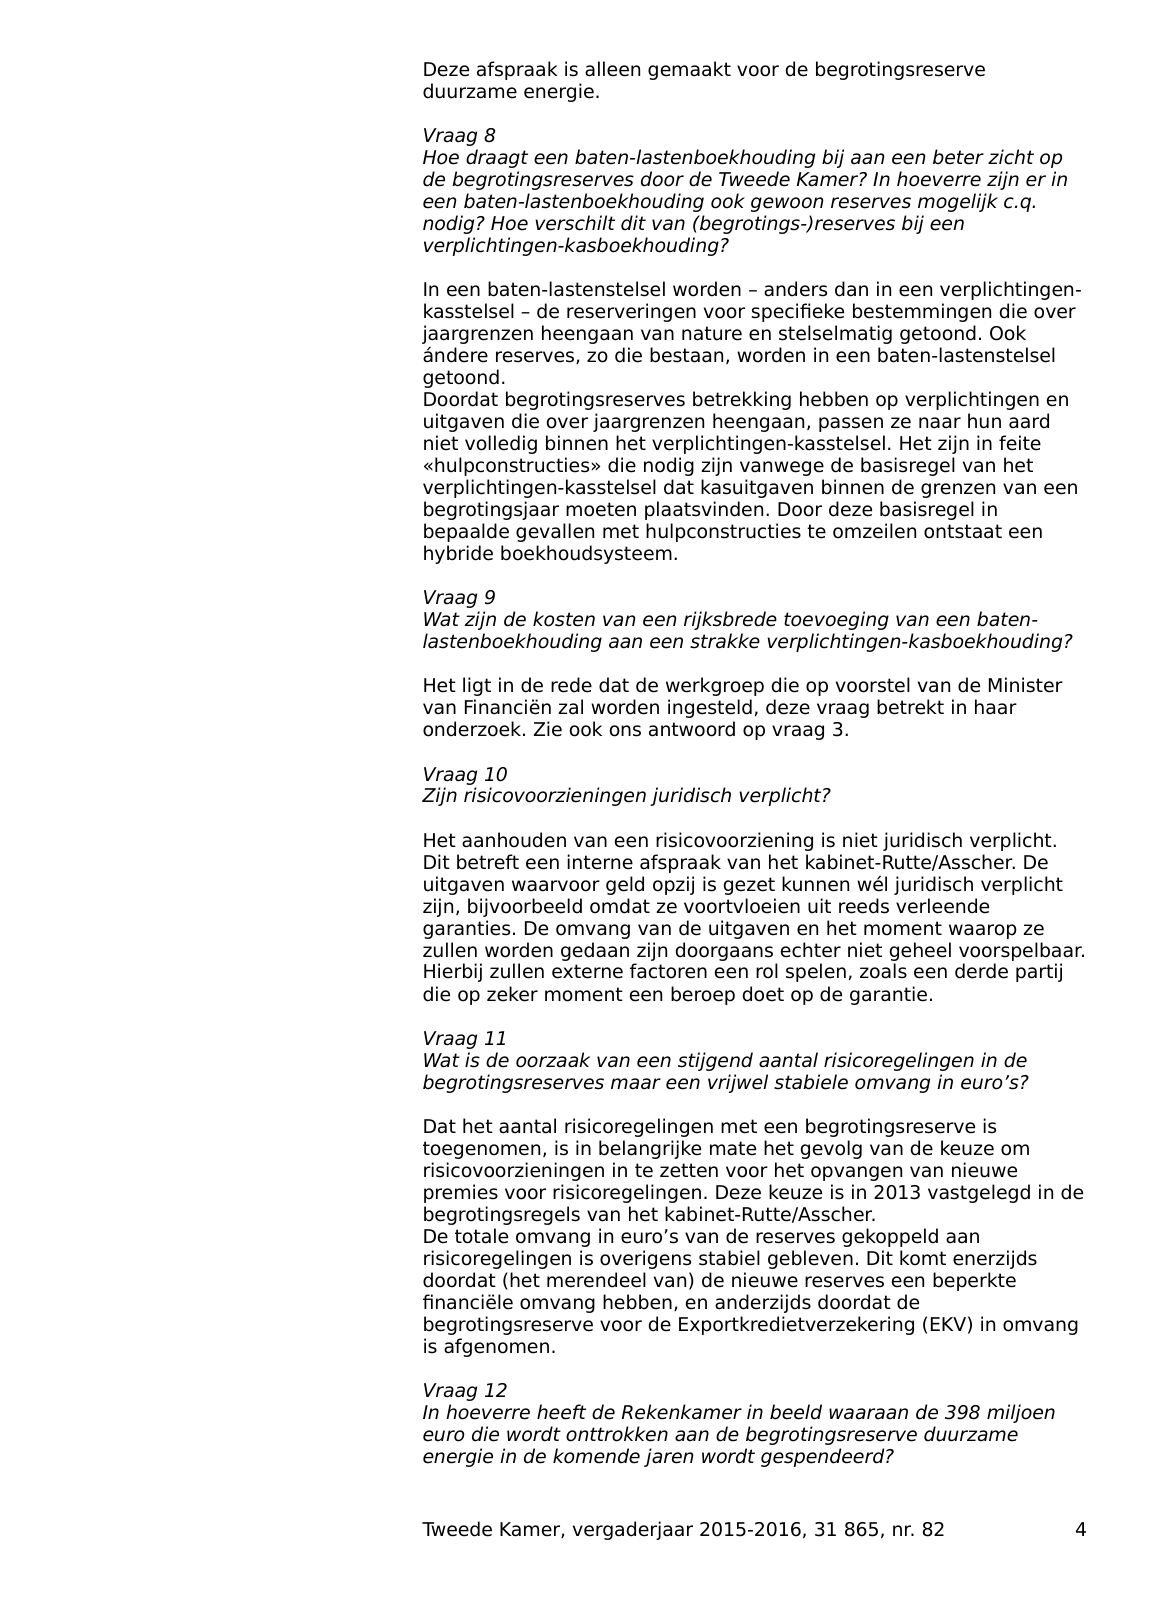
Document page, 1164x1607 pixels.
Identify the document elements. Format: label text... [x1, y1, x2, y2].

text Vraag 11 [422, 1028, 1087, 1049]
text Doordat begrotingsreserves betrekking hebben op verplichtingen en uitgaven die over jaargrenzen heengaan, passen ze naar hun aard niet volledig binnen het verplichtingen-kasstelsel. Het zijn in feite «hulpconstructies» die nodig zijn vanwege de basisregel van het verplichtingen-kasstelsel dat kasuitgaven binnen de grenzen van een begrotingsjaar moeten plaatsvinden. Door deze basisregel in bepaalde gevallen met hulpconstructies te omzeilen ontstaat een hybride boekhoudsysteem. [422, 389, 1087, 565]
text Hoe draagt een baten-lastenboekhouding bij aan een beter zicht op de begrotingsreserves door de Tweede Kamer? In hoeverre zijn er in een baten-lastenboekhouding ook gewoon reserves mogelijk c.q. nodig? Hoe verschilt dit van (begrotings-)reserves bij een verplichtingen-kasboekhouding? [422, 147, 1087, 257]
text Vraag 9 [422, 587, 1087, 609]
text Wat is de oorzaak van een stijgend aantal risicoregelingen in de begrotingsreserves maar een vrijwel stabiele omvang in euro’s? [422, 1049, 1087, 1093]
text Het ligt in de rede dat de werkgroep die op voorstel van de Minister van Financiën zal worden ingesteld, deze vraag betrekt in haar onderzoek. Zie ook ons antwoord op vraag 3. [422, 675, 1087, 741]
text Het aanhouden van een risicovoorziening is niet juridisch verplicht. Dit betreft een interne afspraak van het kabinet-Rutte/Asscher. De uitgaven waarvoor geld opzij is gezet kunnen wél juridisch verplicht zijn, bijvoorbeeld omdat ze voortvloeien uit reeds verleende garanties. De omvang van de uitgaven en het moment waarop ze zullen worden gedaan zijn doorgaans echter niet geheel voorspelbaar. Hierbij zullen externe factoren een rol spelen, zoals een derde partij die op zeker moment een beroep doet op de garantie. [422, 829, 1087, 1005]
text De totale omvang in euro’s van de reserves gekoppeld aan risicoregelingen is overigens stabiel gebleven. Dit komt enerzijds doordat (het merendeel van) de nieuwe reserves een beperkte financiële omvang hebben, en anderzijds doordat de begrotingsreserve voor de Exportkredietverzekering (EKV) in omvang is afgenomen. [422, 1226, 1087, 1357]
text In hoeverre heeft de Rekenkamer in beeld waaraan de 398 miljoen euro die wordt onttrokken aan de begrotingsreserve duurzame energie in de komende jaren wordt gespendeerd? [422, 1402, 1087, 1468]
text Vraag 10 [422, 763, 1087, 785]
text Vraag 12 [422, 1380, 1087, 1402]
text In een baten-lastenstelsel worden – anders dan in een verplichtingen-kasstelsel – de reserveringen voor specifieke bestemmingen die over jaargrenzen heengaan van nature en stelselmatig getoond. Ook ándere reserves, zo die bestaan, worden in een baten-lastenstelsel getoond. [422, 279, 1087, 389]
text Vraag 8 [422, 125, 1087, 147]
text Zijn risicovoorzieningen juridisch verplicht? [422, 785, 1087, 807]
text Deze afspraak is alleen gemaakt voor de begrotingsreserve duurzame energie. [422, 59, 1087, 103]
text Wat zijn de kosten van een rijksbrede toevoeging van een baten-lastenboekhouding aan een strakke verplichtingen-kasboekhouding? [422, 609, 1087, 653]
text Dat het aantal risicoregelingen met een begrotingsreserve is toegenomen, is in belangrijke mate het gevolg van de keuze om risicovoorzieningen in te zetten voor het opvangen van nieuwe premies voor risicoregelingen. Deze keuze is in 2013 vastgelegd in de begrotingsregels van het kabinet-Rutte/Asscher. [422, 1116, 1087, 1226]
